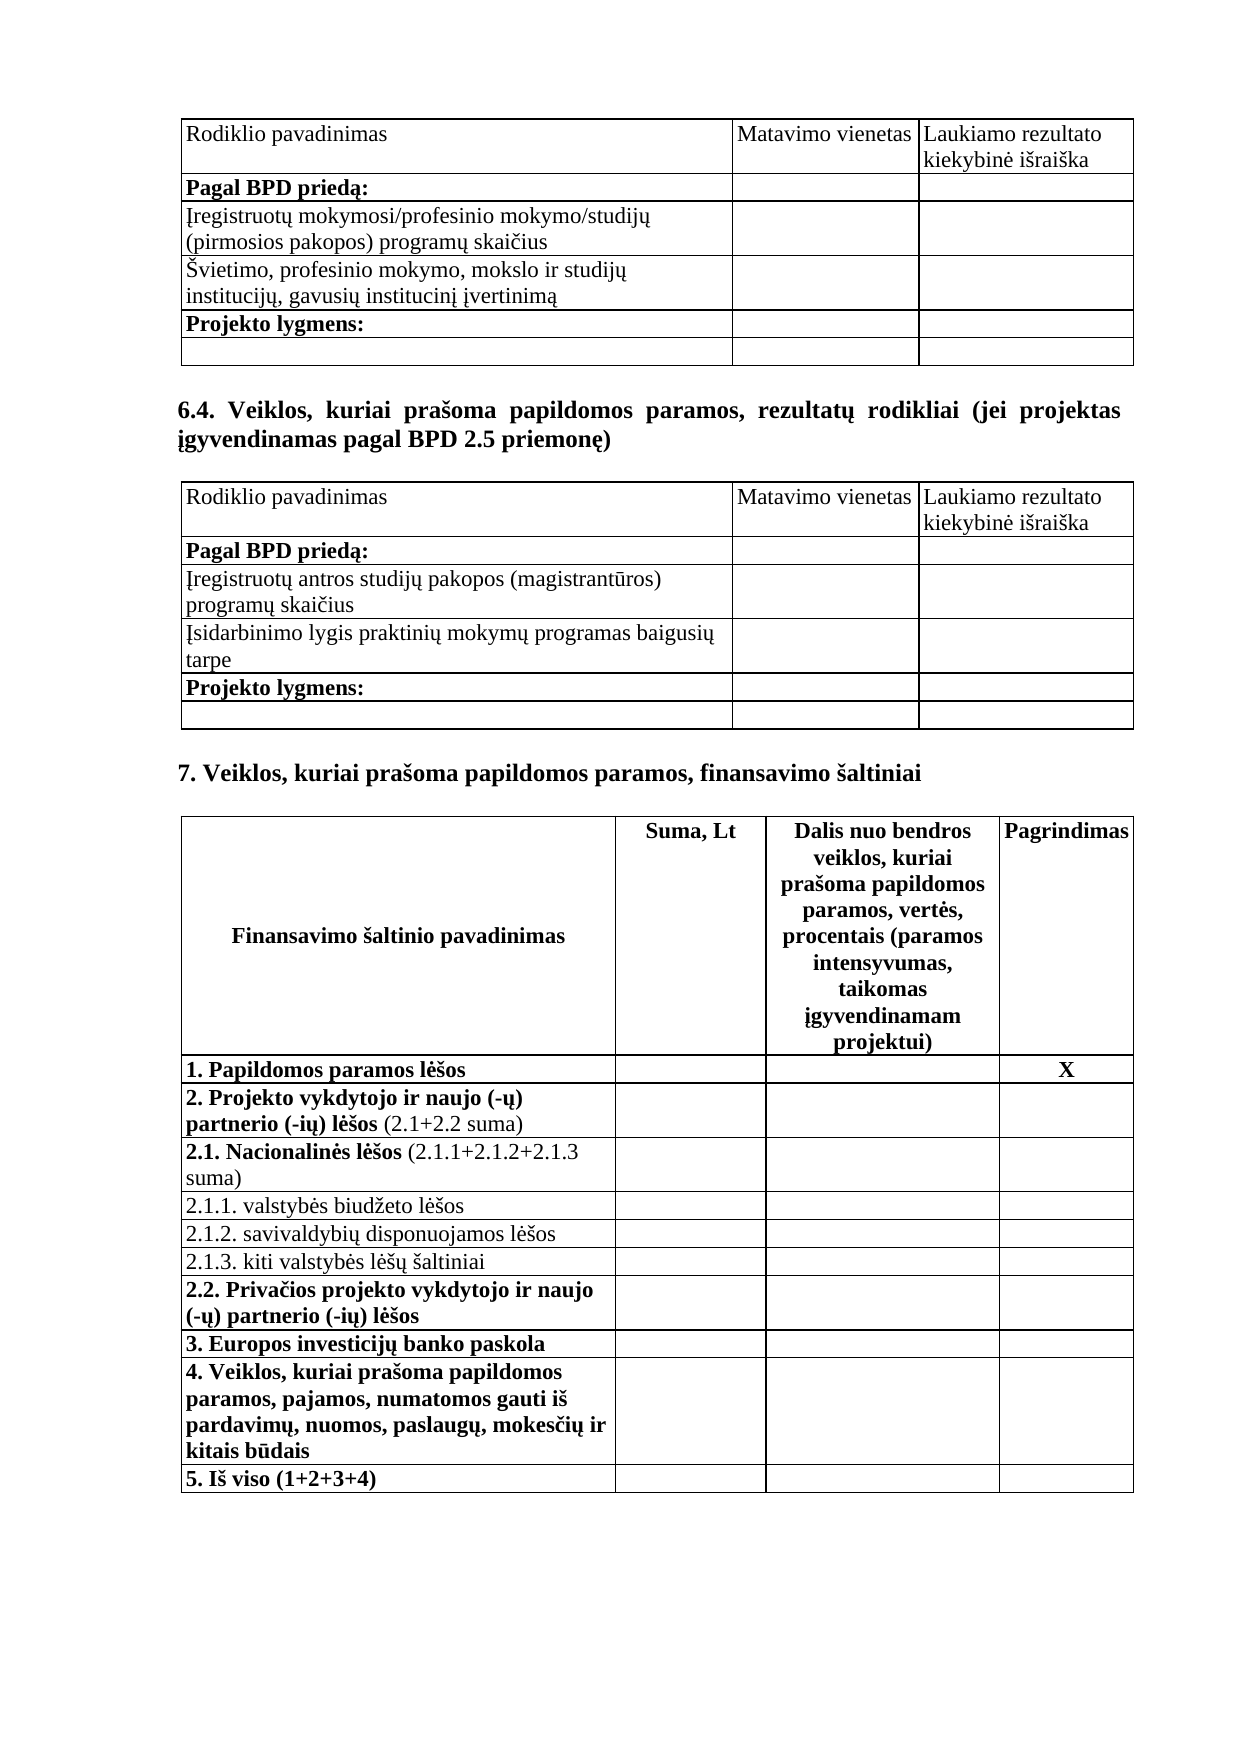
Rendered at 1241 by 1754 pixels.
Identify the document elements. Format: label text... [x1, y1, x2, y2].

text 6.4. Veiklos, kuriai prašoma papildomos paramos, rezultatų rodikliai (jei projektas įgyvendinamas pagal BPD 2.5 priemonę) [177, 395, 1122, 452]
table_cell [995, 1056, 999, 1082]
table_cell [1129, 338, 1133, 365]
table_cell [733, 565, 918, 618]
table_cell [995, 1331, 999, 1357]
table_cell [995, 1248, 999, 1274]
table_header Rodiklio pavadinimas [182, 483, 732, 536]
table_header Rodiklio pavadinimas [182, 120, 732, 172]
table_cell [733, 537, 737, 563]
table_cell [920, 256, 1133, 309]
table_cell [182, 702, 186, 728]
table_cell [733, 674, 737, 700]
table_cell [1129, 1331, 1133, 1357]
table_cell [1129, 1465, 1133, 1492]
table_cell [920, 565, 1133, 618]
table_cell [1129, 174, 1133, 200]
table_cell [733, 619, 918, 672]
table_cell [1129, 537, 1133, 563]
table_cell [182, 338, 186, 365]
table_cell [1000, 1331, 1004, 1357]
table_header Pagrindimas [1000, 817, 1133, 1054]
table_cell [995, 1220, 999, 1247]
table_cell [733, 202, 918, 254]
table_header Matavimo vienetas [733, 120, 918, 172]
table_cell [728, 702, 732, 728]
table_cell [1000, 1465, 1004, 1492]
table_cell [1000, 1138, 1133, 1191]
table_cell [1000, 1358, 1133, 1464]
table_cell [1129, 674, 1133, 700]
table_cell [1000, 1084, 1133, 1137]
table_cell [1000, 1192, 1004, 1219]
table_cell [1000, 1248, 1004, 1274]
table_cell [1000, 1220, 1004, 1247]
table_cell [728, 338, 732, 365]
table_cell [616, 1138, 765, 1191]
table_cell [733, 311, 737, 337]
table_header Matavimo vienetas [733, 483, 918, 536]
table_cell [767, 1138, 999, 1191]
table_cell [733, 702, 737, 728]
table_cell X [1000, 1056, 1004, 1082]
table_cell [616, 1358, 765, 1464]
table_cell [995, 1192, 999, 1219]
table_cell [1129, 1220, 1133, 1247]
table_cell [616, 1084, 765, 1137]
table_cell [1129, 1248, 1133, 1274]
table_cell [1129, 702, 1133, 728]
table_cell [733, 338, 737, 365]
table_cell [1129, 1192, 1133, 1219]
table_cell [767, 1358, 999, 1464]
table_cell [995, 1465, 999, 1492]
table_cell [616, 1276, 765, 1329]
table_cell [1129, 311, 1133, 337]
table_cell X [1129, 1056, 1133, 1082]
table_cell [733, 174, 737, 200]
table_header Suma, Lt [616, 817, 765, 1054]
text 7. Veiklos, kuriai prašoma papildomos paramos, finansavimo šaltiniai [177, 758, 1122, 787]
table_cell [733, 256, 918, 309]
table_cell [767, 1084, 999, 1137]
table_cell [1000, 1276, 1133, 1329]
table_cell [920, 619, 1133, 672]
table_cell [920, 202, 1133, 254]
table_cell [767, 1276, 999, 1329]
table_header Finansavimo šaltinio pavadinimas [182, 817, 615, 1054]
